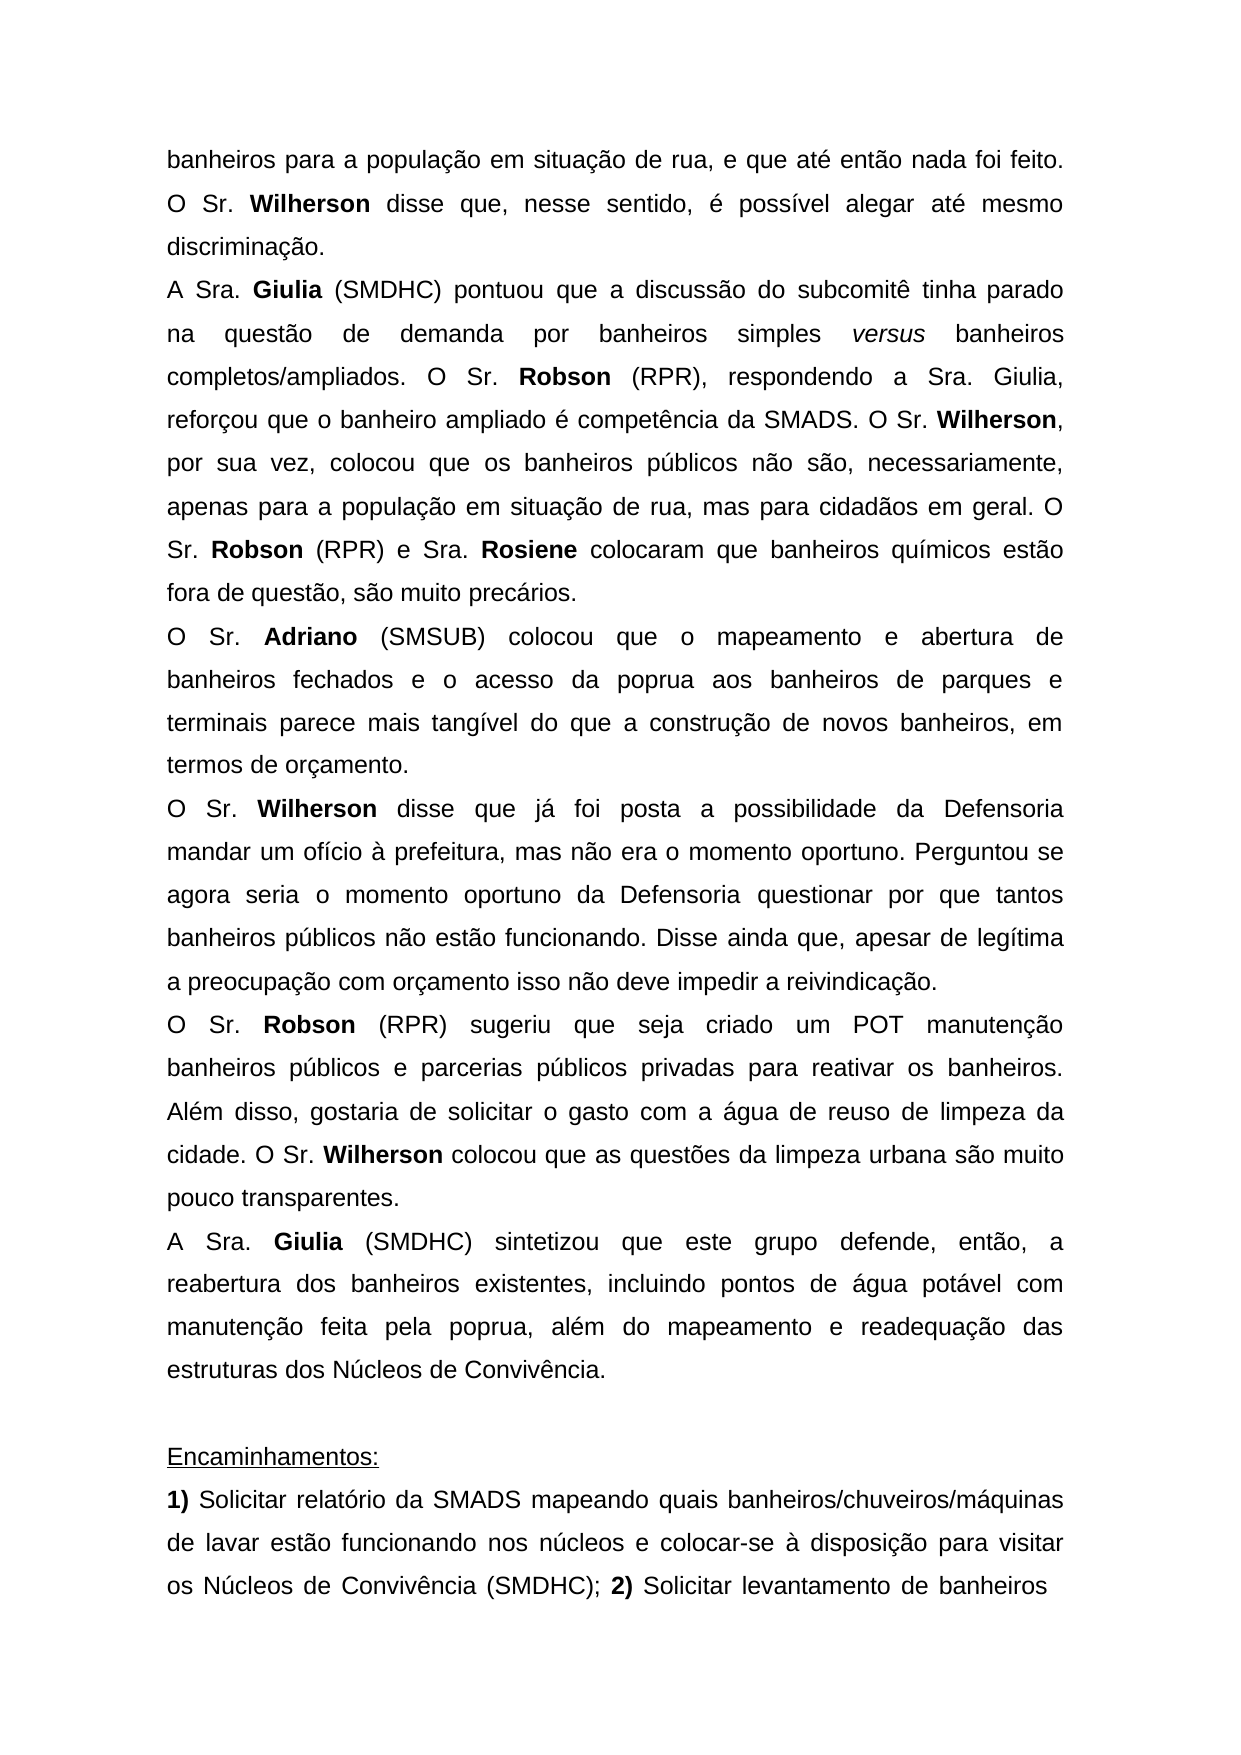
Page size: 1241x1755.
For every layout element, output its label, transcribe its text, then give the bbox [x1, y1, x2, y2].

text A Sra. Giulia (SMDHC) pontuou que a discussão do subcomitê tinha parado na questão de demanda por banheiros simples versus banheiros completos/ampliados. O Sr. Robson (RPR), respondendo a Sra. Giulia, reforçou que o banheiro ampliado é competência da SMADS. O Sr. Wilherson, por sua vez, colocou que os banheiros públicos não são, necessariamente, apenas para a população em situação de rua, mas para cidadãos em geral. O Sr. Robson (RPR) e Sra. Rosiene colocaram que banheiros químicos estão fora de questão, são muito precários. [167, 275, 1064, 607]
text O Sr. Wilherson disse que já foi posta a possibilidade da Defensoria mandar um ofício à prefeitura, mas não era o momento oportuno. Perguntou se agora seria o momento oportuno da Defensoria questionar por que tantos banheiros públicos não estão funcionando. Disse ainda que, apesar de legítima a preocupação com orçamento isso não deve impedir a reivindicação. [167, 794, 1064, 995]
text O Sr. Robson (RPR) sugeriu que seja criado um POT manutenção banheiros públicos e parcerias públicos privadas para reativar os banheiros. Além disso, gostaria de solicitar o gasto com a água de reuso de limpeza da cidade. O Sr. Wilherson colocou que as questões da limpeza urbana são muito pouco transparentes. [167, 1010, 1064, 1212]
text Encaminhamentos: [167, 1442, 1076, 1470]
text 1) Solicitar relatório da SMADS mapeando quais banheiros/chuveiros/máquinas de lavar estão funcionando nos núcleos e colocar-se à disposição para visitar os Núcleos de Convivência (SMDHC); 2) Solicitar levantamento de banheiros [167, 1485, 1064, 1600]
text banheiros para a população em situação de rua, e que até então nada foi feito. O Sr. Wilherson disse que, nesse sentido, é possível alegar até mesmo discriminação. [167, 145, 1064, 261]
text O Sr. Adriano (SMSUB) colocou que o mapeamento e abertura de banheiros fechados e o acesso da poprua aos banheiros de parques e terminais parece mais tangível do que a construção de novos banheiros, em termos de orçamento. [167, 622, 1063, 779]
text A Sra. Giulia (SMDHC) sintetizou que este grupo defende, então, a reabertura dos banheiros existentes, incluindo pontos de água potável com manutenção feita pela poprua, além do mapeamento e readequação das estruturas dos Núcleos de Convivência. [167, 1227, 1064, 1384]
